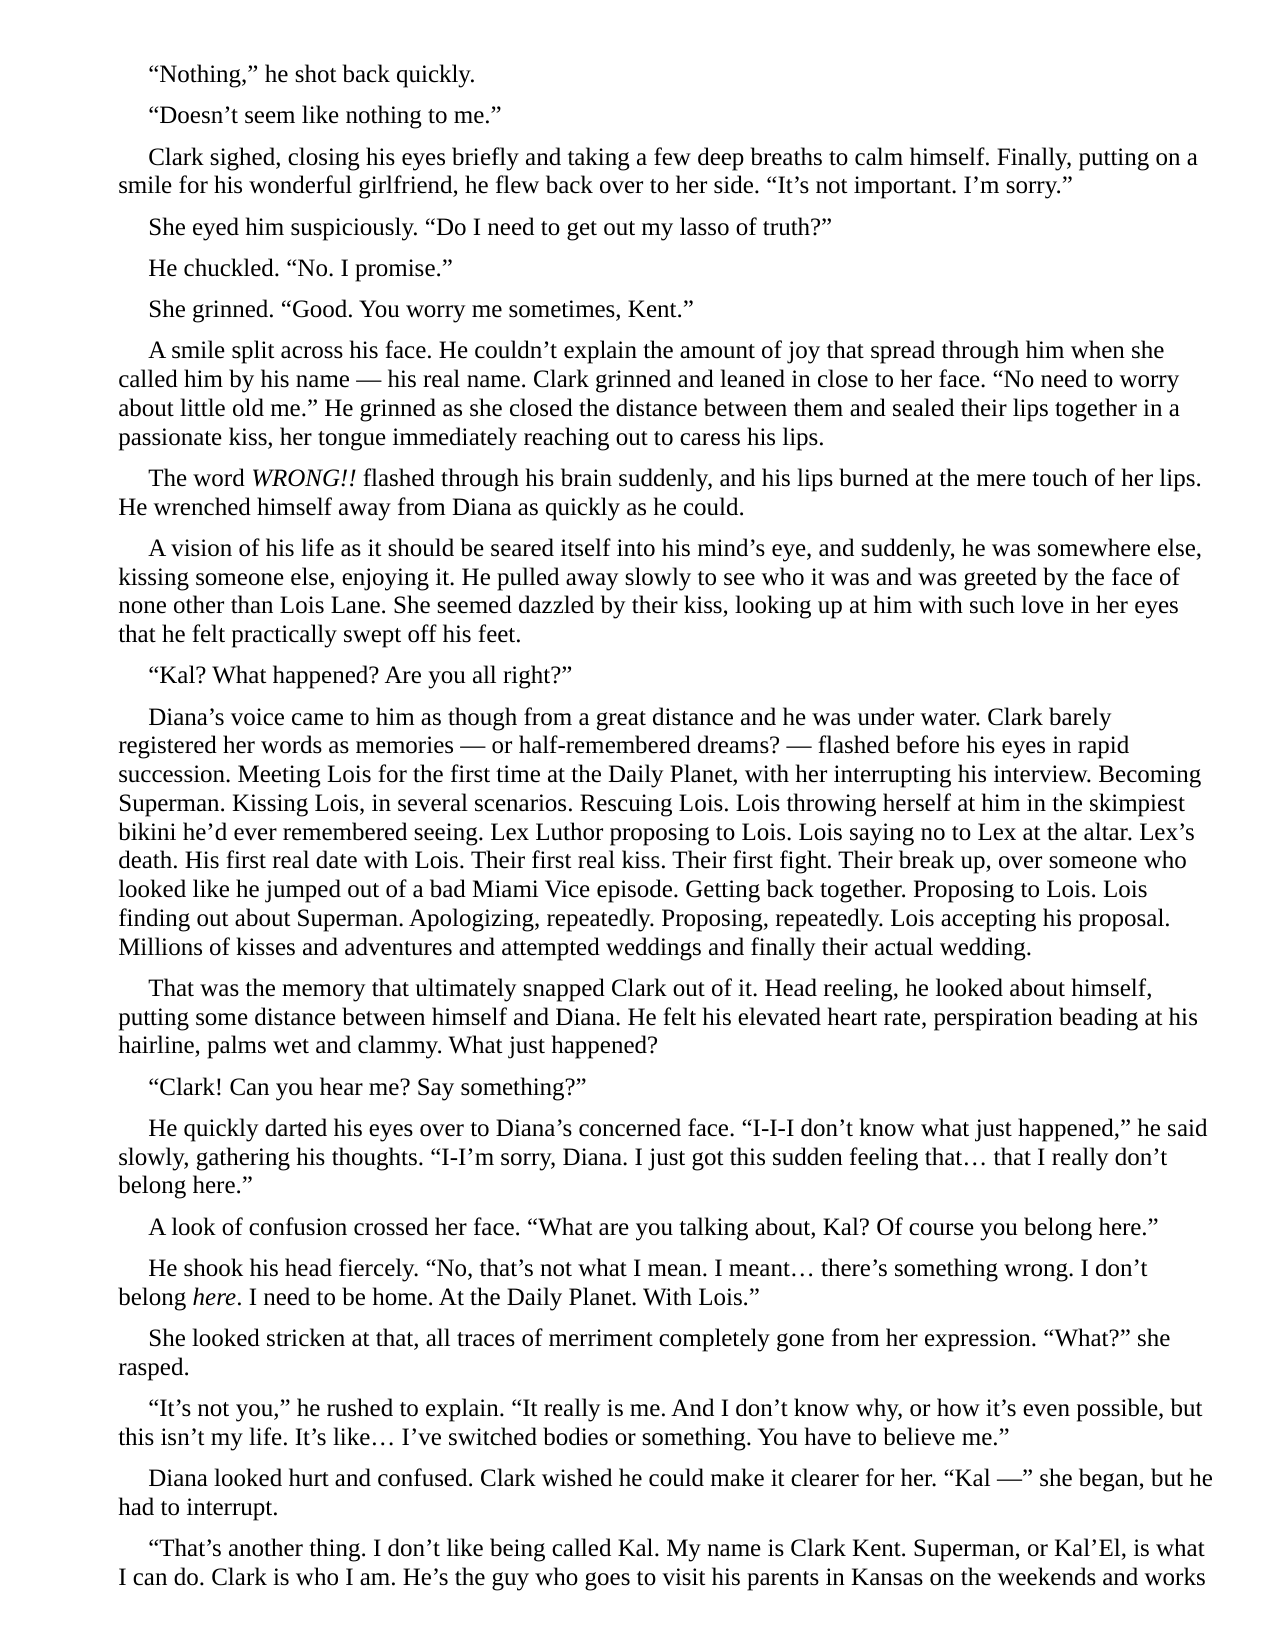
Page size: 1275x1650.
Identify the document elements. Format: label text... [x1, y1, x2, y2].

text He shook his head fiercely. “No, that’s not what I mean. I meant… there’s something wrong. I don’t belong here. I need to be home. At the Daily Planet. With Lois.” [118, 1253, 1216, 1310]
text The word WRONG!! flashed through his brain suddenly, and his lips burned at the mere touch of her lips. He wrenched himself away from Diana as quickly as he could. [118, 463, 1216, 520]
text She eyed him suspiciously. “Do I need to get out my lasso of truth?” [118, 212, 1216, 240]
text She looked stricken at that, all traces of merriment completely gone from her expression. “What?” she rasped. [118, 1323, 1216, 1380]
text He quickly darted his eyes over to Diana’s concerned face. “I-I-I don’t know what just happened,” he said slowly, gathering his thoughts. “I-I’m sorry, Diana. I just got this sudden feeling that… that I really don’t belong here.” [118, 1113, 1216, 1199]
text “Nothing,” he shot back quickly. [118, 59, 1216, 88]
text Diana’s voice came to him as though from a great distance and he was under water. Clark barely registered her words as memories — or half-remembered dreams? — flashed before his eyes in rapid succession. Meeting Lois for the first time at the Daily Planet, with her interrupting his interview. Becoming Superman. Kissing Lois, in several scenarios. Rescuing Lois. Lois throwing herself at him in the skimpiest bikini he’d ever remembered seeing. Lex Luthor proposing to Lois. Lois saying no to Lex at the altar. Lex’s death. His first real date with Lois. Their first real kiss. Their first fight. Their break up, over someone who looked like he jumped out of a bad Miami Vice episode. Getting back together. Proposing to Lois. Lois finding out about Superman. Apologizing, repeatedly. Proposing, repeatedly. Lois accepting his proposal. Millions of kisses and adventures and attempted weddings and finally their actual wedding. [118, 702, 1216, 960]
text A look of confusion crossed her face. “What are you talking about, Kal? Of course you belong here.” [118, 1212, 1216, 1240]
text “Doesn’t seem like nothing to me.” [118, 100, 1216, 129]
text Clark sighed, closing his eyes briefly and taking a few deep breaths to calm himself. Finally, putting on a smile for his wonderful girlfriend, he flew back over to her side. “It’s not important. I’m sorry.” [118, 142, 1216, 199]
text He chuckled. “No. I promise.” [118, 253, 1216, 282]
text “Kal? What happened? Are you all right?” [118, 660, 1216, 689]
text “That’s another thing. I don’t like being called Kal. My name is Clark Kent. Superman, or Kal’El, is what I can do. Clark is who I am. He’s the guy who goes to visit his parents in Kansas on the weekends and works [118, 1533, 1216, 1590]
text Diana looked hurt and confused. Clark wished he could make it clearer for her. “Kal —” she began, but he had to interrupt. [118, 1463, 1216, 1520]
text That was the memory that ultimately snapped Clark out of it. Head reeling, he looked about himself, putting some distance between himself and Diana. He felt his elevated heart rate, perspiration beading at his hairline, palms wet and clammy. What just happened? [118, 973, 1216, 1059]
text A smile split across his face. He couldn’t explain the amount of joy that spread through him when she called him by his name — his real name. Clark grinned and leaned in close to her face. “No need to worry about little old me.” He grinned as she closed the distance between them and sealed their lips together in a passionate kiss, her tongue immediately reaching out to caress his lips. [118, 335, 1216, 450]
text A vision of his life as it should be seared itself into his mind’s eye, and suddenly, he was somewhere else, kissing someone else, enjoying it. He pulled away slowly to see who it was and was greeted by the face of none other than Lois Lane. She seemed dazzled by their kiss, looking up at him with such love in her eyes that he felt practically swept off his feet. [118, 533, 1216, 648]
text “Clark! Can you hear me? Say something?” [118, 1072, 1216, 1100]
text She grinned. “Good. You worry me sometimes, Kent.” [118, 294, 1216, 323]
text “It’s not you,” he rushed to explain. “It really is me. And I don’t know why, or how it’s even possible, but this isn’t my life. It’s like… I’ve switched bodies or something. You have to believe me.” [118, 1393, 1216, 1450]
